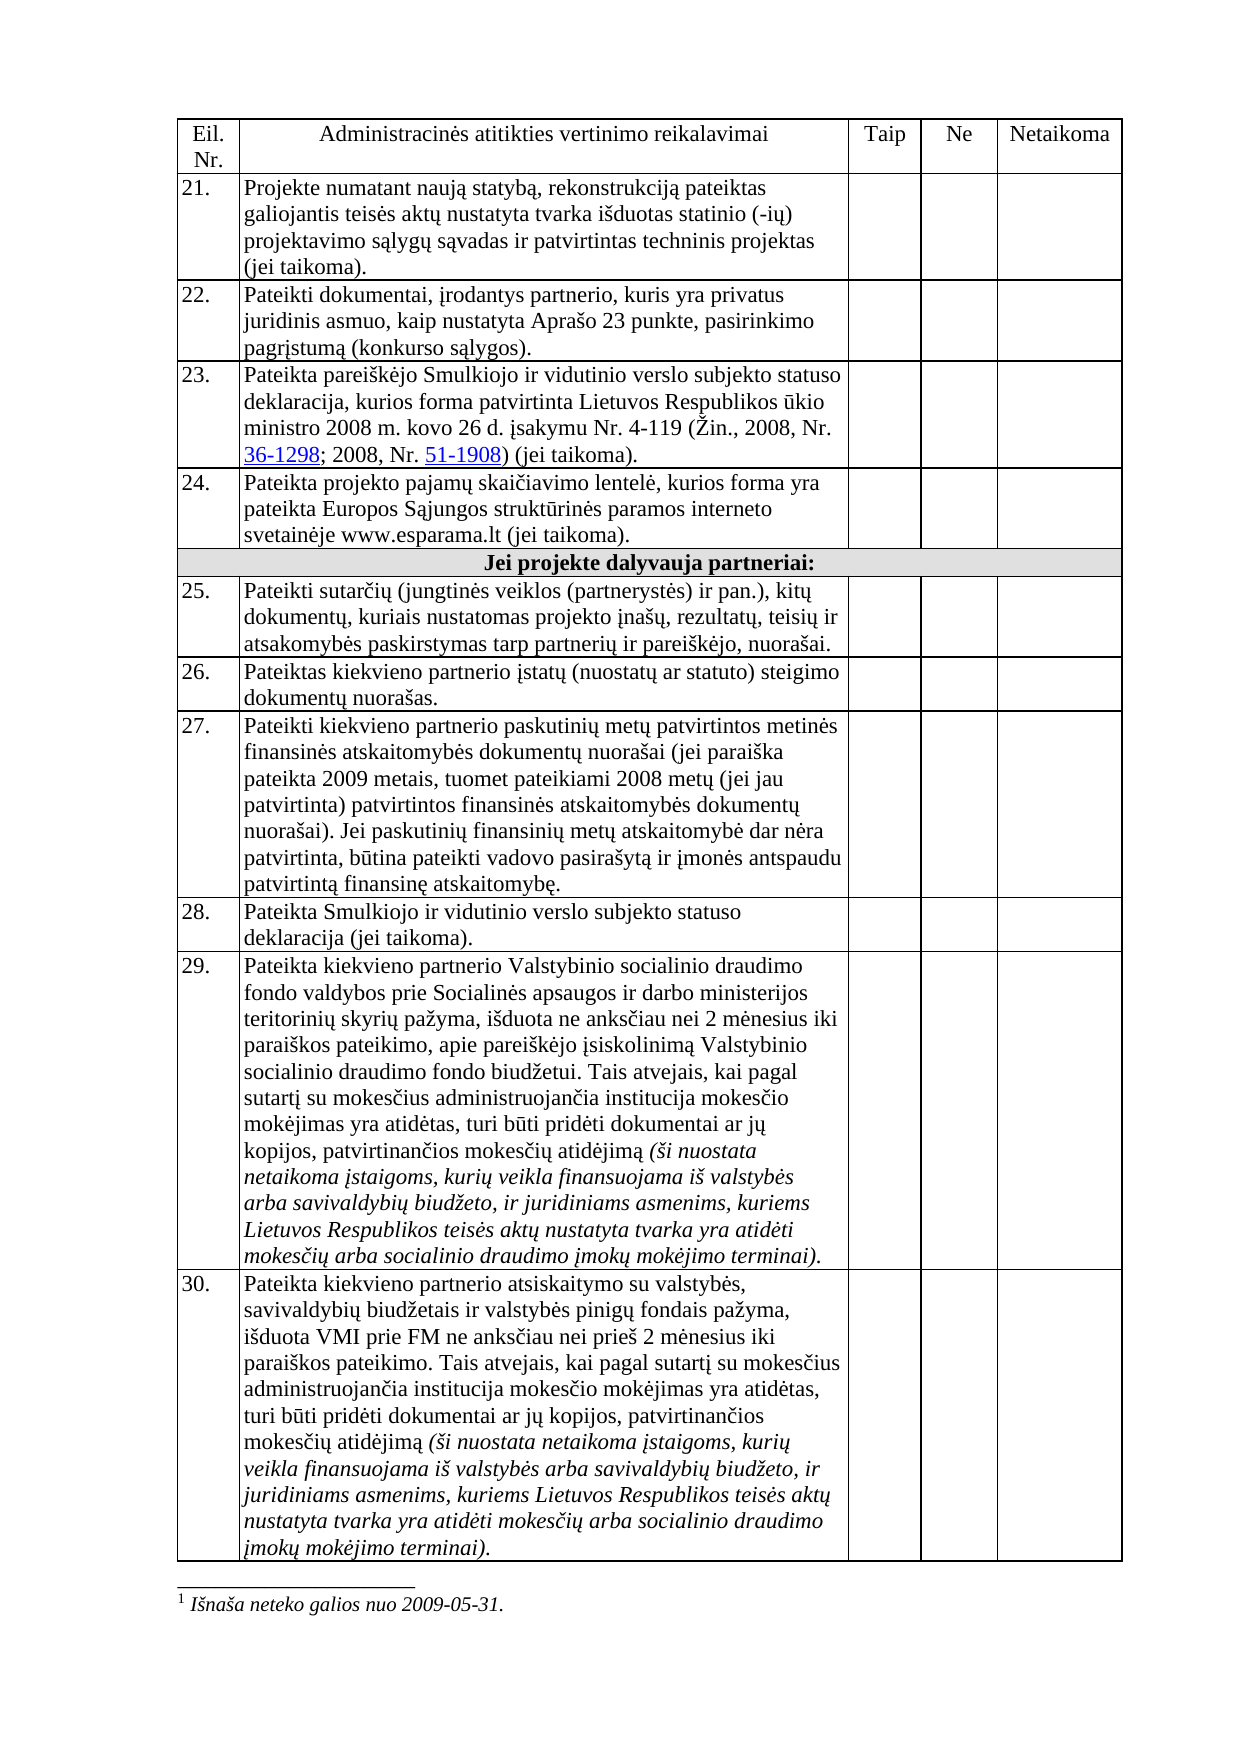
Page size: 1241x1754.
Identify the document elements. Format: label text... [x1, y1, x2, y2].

table_header Netaikoma [998, 120, 1121, 172]
table_cell [998, 281, 1121, 360]
table_cell [849, 898, 920, 951]
table_cell Pateikta kiekvieno partnerio atsiskaitymo su valstybės, savivaldybių biudžetais ir valstybės pinigų fondais pažyma, išduota VMI prie FM ne anksčiau nei prieš 2 mėnesius iki paraiškos pateikimo. Tais atvejais, kai pagal sutartį su mokesčius administruojančia institucija mokesčio mokėjimas yra atidėtas, turi būti pridėti dokumentai ar jų kopijos, patvirtinančios mokesčių atidėjimą (ši nuostata netaikoma įstaigoms, kurių veikla finansuojama iš valstybės arba savivaldybių biudžeto, ir juridiniams asmenims, kuriems Lietuvos Respublikos teisės aktų nustatyta tvarka yra atidėti mokesčių arba socialinio draudimo įmokų mokėjimo terminai). [240, 1270, 848, 1560]
table_cell 22. [178, 281, 239, 360]
table_cell 24. [178, 469, 239, 548]
table_cell [998, 362, 1121, 467]
table_cell [849, 712, 920, 896]
table_cell 23. [178, 362, 239, 467]
table_cell [849, 658, 920, 710]
table_cell [922, 281, 997, 360]
table_cell 30. [178, 1270, 239, 1560]
table_cell [849, 577, 920, 656]
table_cell 27. [178, 712, 239, 896]
table_cell Pateikta Smulkiojo ir vidutinio verslo subjekto statuso deklaracija (jei taikoma). [240, 898, 848, 951]
table_cell Pateikta pareiškėjo Smulkiojo ir vidutinio verslo subjekto statuso deklaracija, kurios forma patvirtinta Lietuvos Respublikos ūkio ministro 2008 m. kovo 26 d. įsakymu Nr. 4-119 (Žin., 2008, Nr. 36-1298; 2008, Nr. 51-1908) (jei taikoma). [240, 362, 848, 467]
table_cell Pateikta kiekvieno partnerio Valstybinio socialinio draudimo fondo valdybos prie Socialinės apsaugos ir darbo ministerijos teritorinių skyrių pažyma, išduota ne anksčiau nei 2 mėnesius iki paraiškos pateikimo, apie pareiškėjo įsiskolinimą Valstybinio socialinio draudimo fondo biudžetui. Tais atvejais, kai pagal sutartį su mokesčius administruojančia institucija mokesčio mokėjimas yra atidėtas, turi būti pridėti dokumentai ar jų kopijos, patvirtinančios mokesčių atidėjimą (ši nuostata netaikoma įstaigoms, kurių veikla finansuojama iš valstybės arba savivaldybių biudžeto, ir juridiniams asmenims, kuriems Lietuvos Respublikos teisės aktų nustatyta tvarka yra atidėti mokesčių arba socialinio draudimo įmokų mokėjimo terminai). [240, 952, 848, 1268]
table_cell Pateikti dokumentai, įrodantys partnerio, kuris yra privatus juridinis asmuo, kaip nustatyta Aprašo 23 punkte, pasirinkimo pagrįstumą (konkurso sąlygos). [240, 281, 848, 360]
table_cell [849, 362, 920, 467]
table_cell [849, 952, 920, 1268]
table_cell [922, 712, 997, 896]
table_cell [922, 577, 997, 656]
table_cell Jei projekte dalyvauja partneriai: [178, 549, 1121, 576]
table_cell Projekte numatant naują statybą, rekonstrukciją pateiktas galiojantis teisės aktų nustatyta tvarka išduotas statinio (-ių) projektavimo sąlygų sąvadas ir patvirtintas techninis projektas (jei taikoma). [240, 174, 848, 279]
table_cell [922, 1270, 997, 1560]
table_cell [998, 658, 1121, 710]
table_cell Pateiktas kiekvieno partnerio įstatų (nuostatų ar statuto) steigimo dokumentų nuorašas. [240, 658, 848, 710]
table_cell [998, 469, 1121, 548]
table_cell [849, 1270, 920, 1560]
table_header Eil. Nr. [178, 120, 239, 172]
table_cell [998, 712, 1121, 896]
text 1 Išnaša neteko galios nuo 2009-05-31. [177, 1590, 1122, 1617]
table_cell [849, 469, 920, 548]
table_cell [922, 658, 997, 710]
table_cell [998, 577, 1121, 656]
table_cell Pateikta projekto pajamų skaičiavimo lentelė, kurios forma yra pateikta Europos Sąjungos struktūrinės paramos interneto svetainėje www.esparama.lt (jei taikoma). [240, 469, 848, 548]
table_cell 25. [178, 577, 239, 656]
table_cell [922, 362, 997, 467]
table_cell [998, 898, 1121, 951]
table_cell [998, 174, 1121, 279]
table_cell Pateikti kiekvieno partnerio paskutinių metų patvirtintos metinės finansinės atskaitomybės dokumentų nuorašai (jei paraiška pateikta 2009 metais, tuomet pateikiami 2008 metų (jei jau patvirtinta) patvirtintos finansinės atskaitomybės dokumentų nuorašai). Jei paskutinių finansinių metų atskaitomybė dar nėra patvirtinta, būtina pateikti vadovo pasirašytą ir įmonės antspaudu patvirtintą finansinę atskaitomybę. [240, 712, 848, 896]
table_cell 21. [178, 174, 239, 279]
table_cell [849, 174, 920, 279]
table_cell Pateikti sutarčių (jungtinės veiklos (partnerystės) ir pan.), kitų dokumentų, kuriais nustatomas projekto įnašų, rezultatų, teisių ir atsakomybės paskirstymas tarp partnerių ir pareiškėjo, nuorašai. [240, 577, 848, 656]
table_cell 29. [178, 952, 239, 1268]
table_cell 28. [178, 898, 239, 951]
table_header Ne [922, 120, 997, 172]
table_cell [998, 1270, 1121, 1560]
text ___________________ [177, 1562, 1122, 1590]
table_header Administracinės atitikties vertinimo reikalavimai [240, 120, 848, 172]
table_header Taip [849, 120, 920, 172]
table_cell [922, 174, 997, 279]
table_cell [922, 469, 997, 548]
table_cell [922, 898, 997, 951]
table_cell [922, 952, 997, 1268]
table_cell [849, 281, 920, 360]
table_cell [998, 952, 1121, 1268]
table_cell 26. [178, 658, 239, 710]
